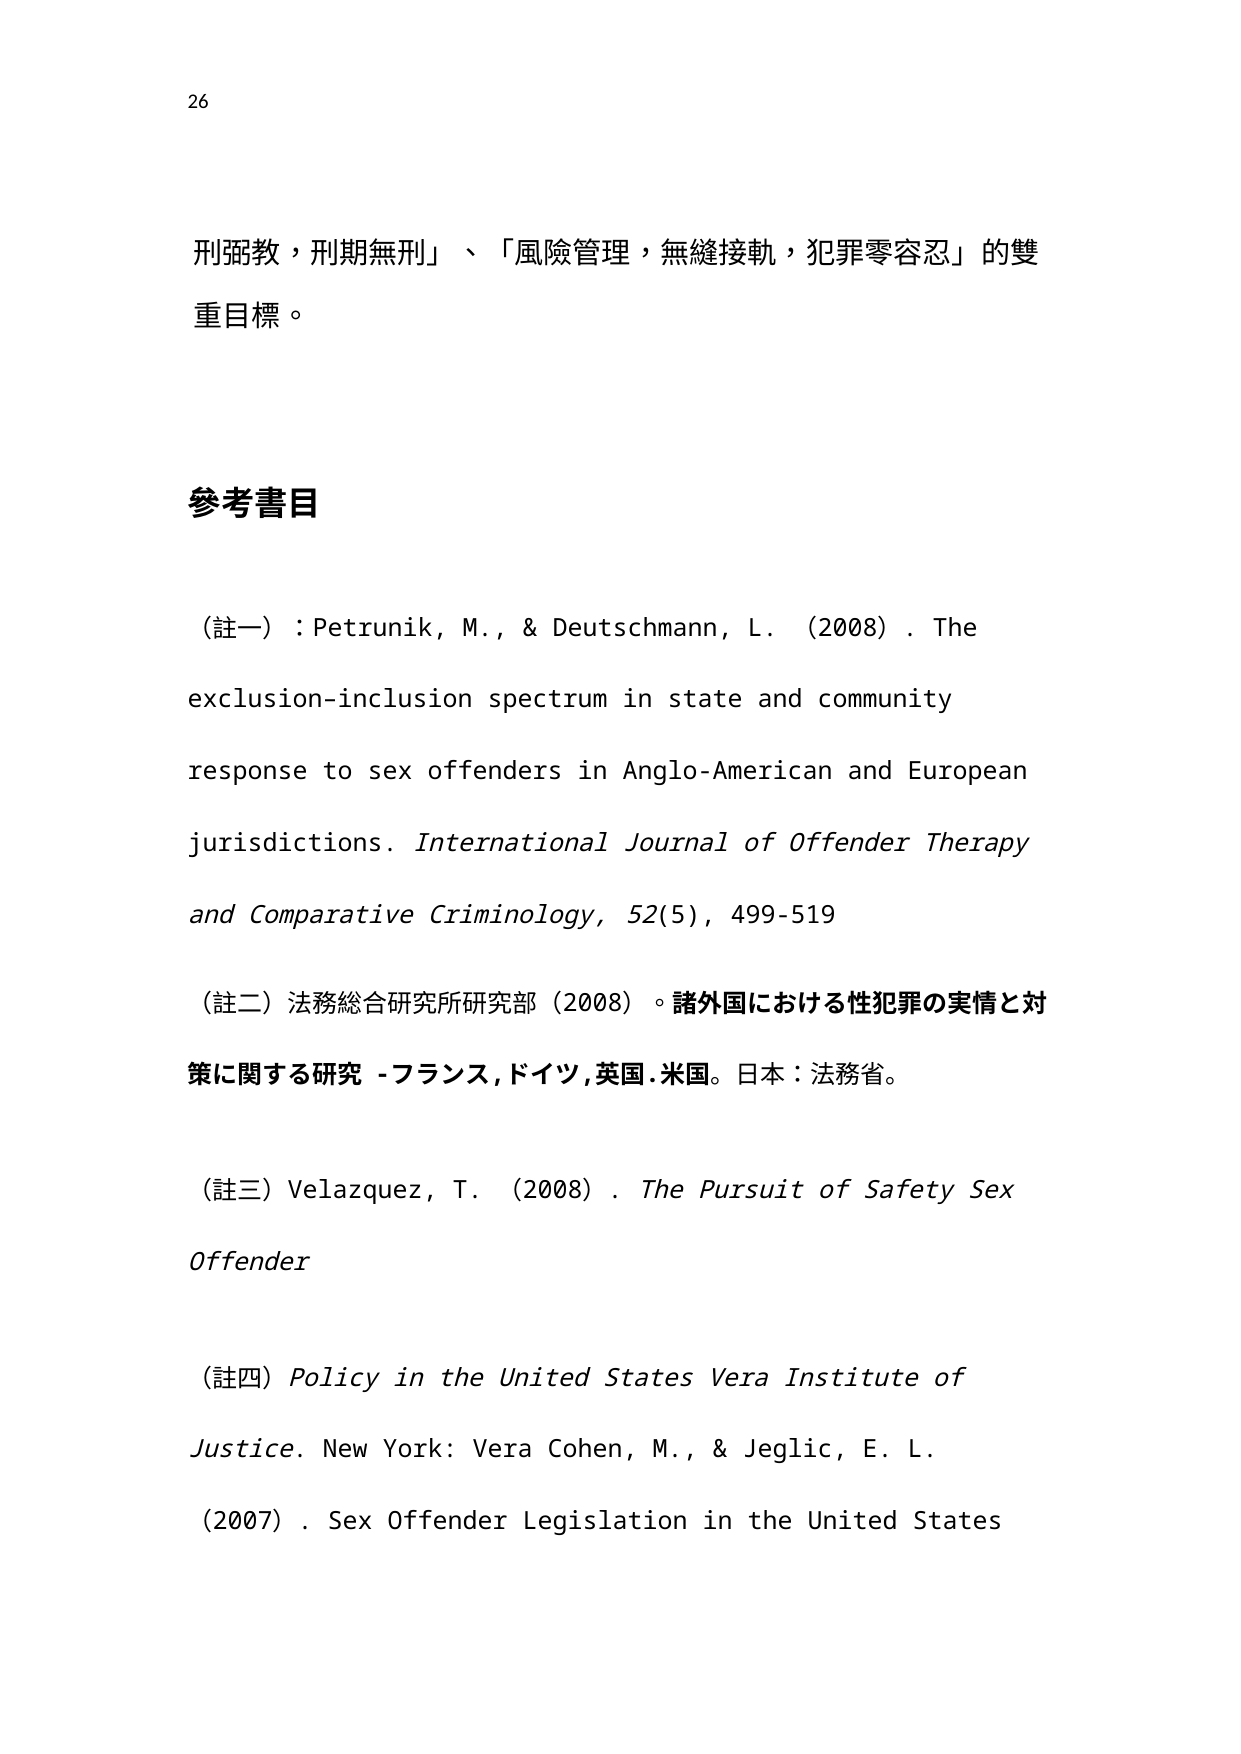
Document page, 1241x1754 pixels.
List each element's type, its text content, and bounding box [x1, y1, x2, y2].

table_cell 刑弼教，刑期無刑」、「風險管理，無縫接軌，犯罪零容忍」的雙重目標。 [190, 210, 1062, 414]
text 參考書目 [187, 459, 1053, 522]
text （註二）法務総合研究所研究部（2008）。諸外国における性犯罪の実情と対策に関する研究 -フランス,ドイツ,英国.米国。日本：法務省。 [187, 959, 1053, 1094]
text （註四）Policy in the United States Vera Institute of Justice. New York: Vera Cohen, M., & Jeglic, E. L. （2007）. Sex Offender Legislation in the United States [187, 1334, 1053, 1541]
text （註一）：Petrunik, M., & Deutschmann, L. （2008）. The exclusion–inclusion spectrum in state and community response to sex offenders in Anglo-American and European jurisdictions. International Journal of Offender Therapy and Comparative Criminology, 52(5), 499-519 [187, 584, 1053, 934]
text （註三）Velazquez, T. （2008）. The Pursuit of Safety Sex Offender [187, 1147, 1053, 1281]
